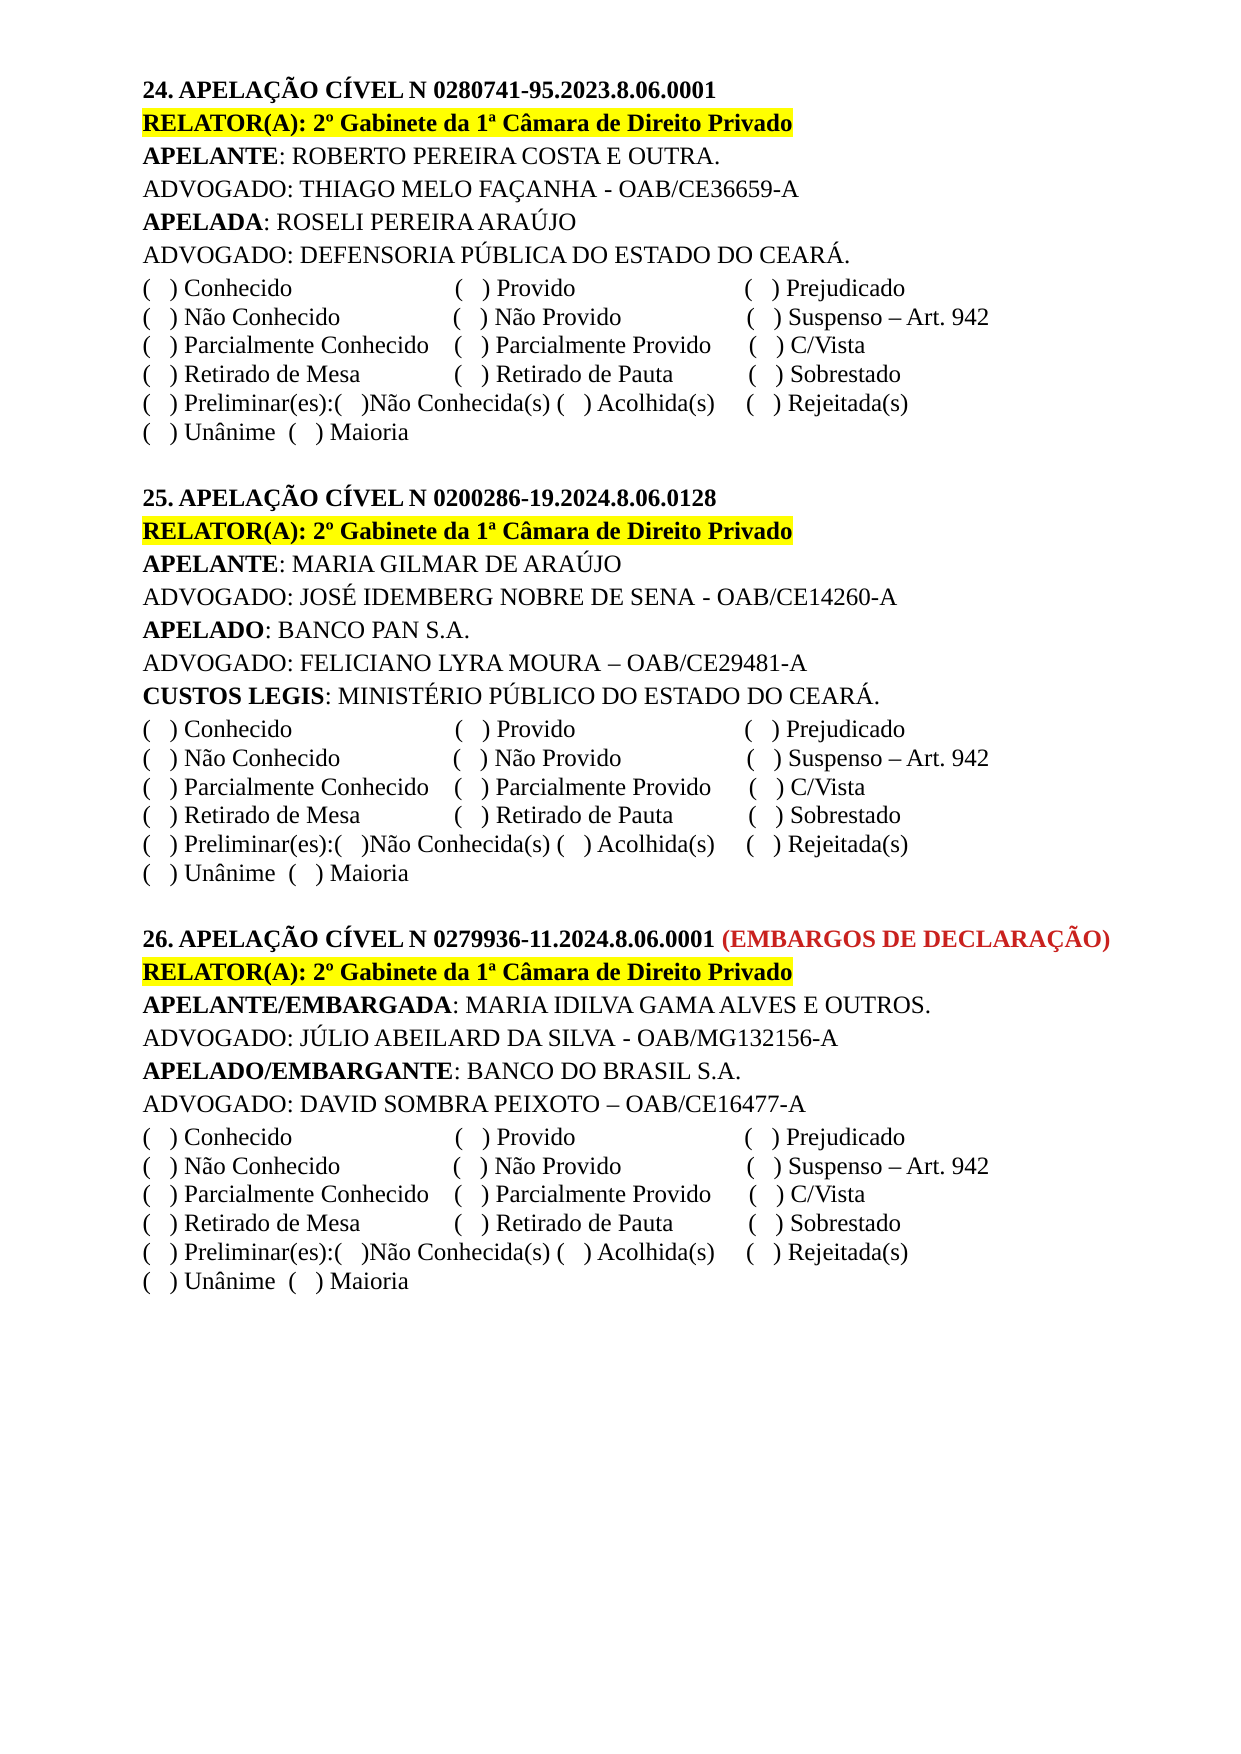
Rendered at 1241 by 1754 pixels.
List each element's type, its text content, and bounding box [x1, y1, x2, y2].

text CUSTOS LEGIS: MINISTÉRIO PÚBLICO DO ESTADO DO CEARÁ. [142, 681, 1141, 710]
text ( ) Preliminar(es):( )Não Conhecida(s) ( ) Acolhida(s) ( ) Rejeitada(s) [142, 829, 1158, 858]
text ( ) Parcialmente Conhecido ( ) Parcialmente Provido ( ) C/Vista [142, 772, 1158, 800]
text ( ) Unânime ( ) Maioria 25. APELAÇÃO CÍVEL N 0200286-19.2024.8.06.0128 RELATOR(A): 2º Gabinete da 1ª Câmara de Direito Privado APELANTE: MARIA GILMAR DE ARAÚJO ADVOGADO: JOSÉ IDEMBERG NOBRE DE SENA - OAB/CE14260-A APELADO: BANCO PAN S.A. ADVOGADO: FELICIANO LYRA MOURA – OAB/CE29481-A [142, 417, 1141, 677]
text 24. APELAÇÃO CÍVEL N 0280741-95.2023.8.06.0001 [142, 75, 1141, 104]
text RELATOR(A): 2º Gabinete da 1ª Câmara de Direito Privado APELANTE: ROBERTO PEREIRA COSTA E OUTRA. ADVOGADO: THIAGO MELO FAÇANHA - OAB/CE36659-A APELADA: ROSELI PEREIRA ARAÚJO [142, 108, 1141, 236]
text ( ) Não Conhecido ( ) Não Provido ( ) Suspenso – Art. 942 [142, 302, 1158, 331]
text ( ) Unânime ( ) Maioria 26. APELAÇÃO CÍVEL N 0279936-11.2024.8.06.0001 (EMBARGOS DE DECLARAÇÃO) RELATOR(A): 2º Gabinete da 1ª Câmara de Direito Privado APELANTE/EMBARGADA: MARIA IDILVA GAMA ALVES E OUTROS. ADVOGADO: JÚLIO ABEILARD DA SILVA - OAB/MG132156-A APELADO/EMBARGANTE: BANCO DO BRASIL S.A. ADVOGADO: DAVID SOMBRA PEIXOTO – OAB/CE16477-A [142, 858, 1141, 1118]
text ( ) Conhecido ( ) Provido ( ) Prejudicado [142, 714, 1141, 743]
text ( ) Retirado de Mesa ( ) Retirado de Pauta ( ) Sobrestado [142, 800, 1158, 829]
text ( ) Não Conhecido ( ) Não Provido ( ) Suspenso – Art. 942 [142, 1151, 1158, 1179]
text ADVOGADO: DEFENSORIA PÚBLICA DO ESTADO DO CEARÁ. [142, 240, 1141, 269]
text ( ) Conhecido ( ) Provido ( ) Prejudicado [142, 1122, 1141, 1151]
text ( ) Retirado de Mesa ( ) Retirado de Pauta ( ) Sobrestado [142, 1208, 1158, 1237]
text ( ) Preliminar(es):( )Não Conhecida(s) ( ) Acolhida(s) ( ) Rejeitada(s) [142, 1237, 1158, 1266]
text ( ) Unânime ( ) Maioria [142, 1266, 1141, 1361]
text ( ) Preliminar(es):( )Não Conhecida(s) ( ) Acolhida(s) ( ) Rejeitada(s) [142, 388, 1158, 417]
text ( ) Conhecido ( ) Provido ( ) Prejudicado [142, 273, 1141, 302]
text ( ) Parcialmente Conhecido ( ) Parcialmente Provido ( ) C/Vista [142, 1179, 1158, 1208]
text ( ) Parcialmente Conhecido ( ) Parcialmente Provido ( ) C/Vista [142, 331, 1158, 359]
text ( ) Não Conhecido ( ) Não Provido ( ) Suspenso – Art. 942 [142, 743, 1158, 772]
text ( ) Retirado de Mesa ( ) Retirado de Pauta ( ) Sobrestado [142, 359, 1158, 388]
